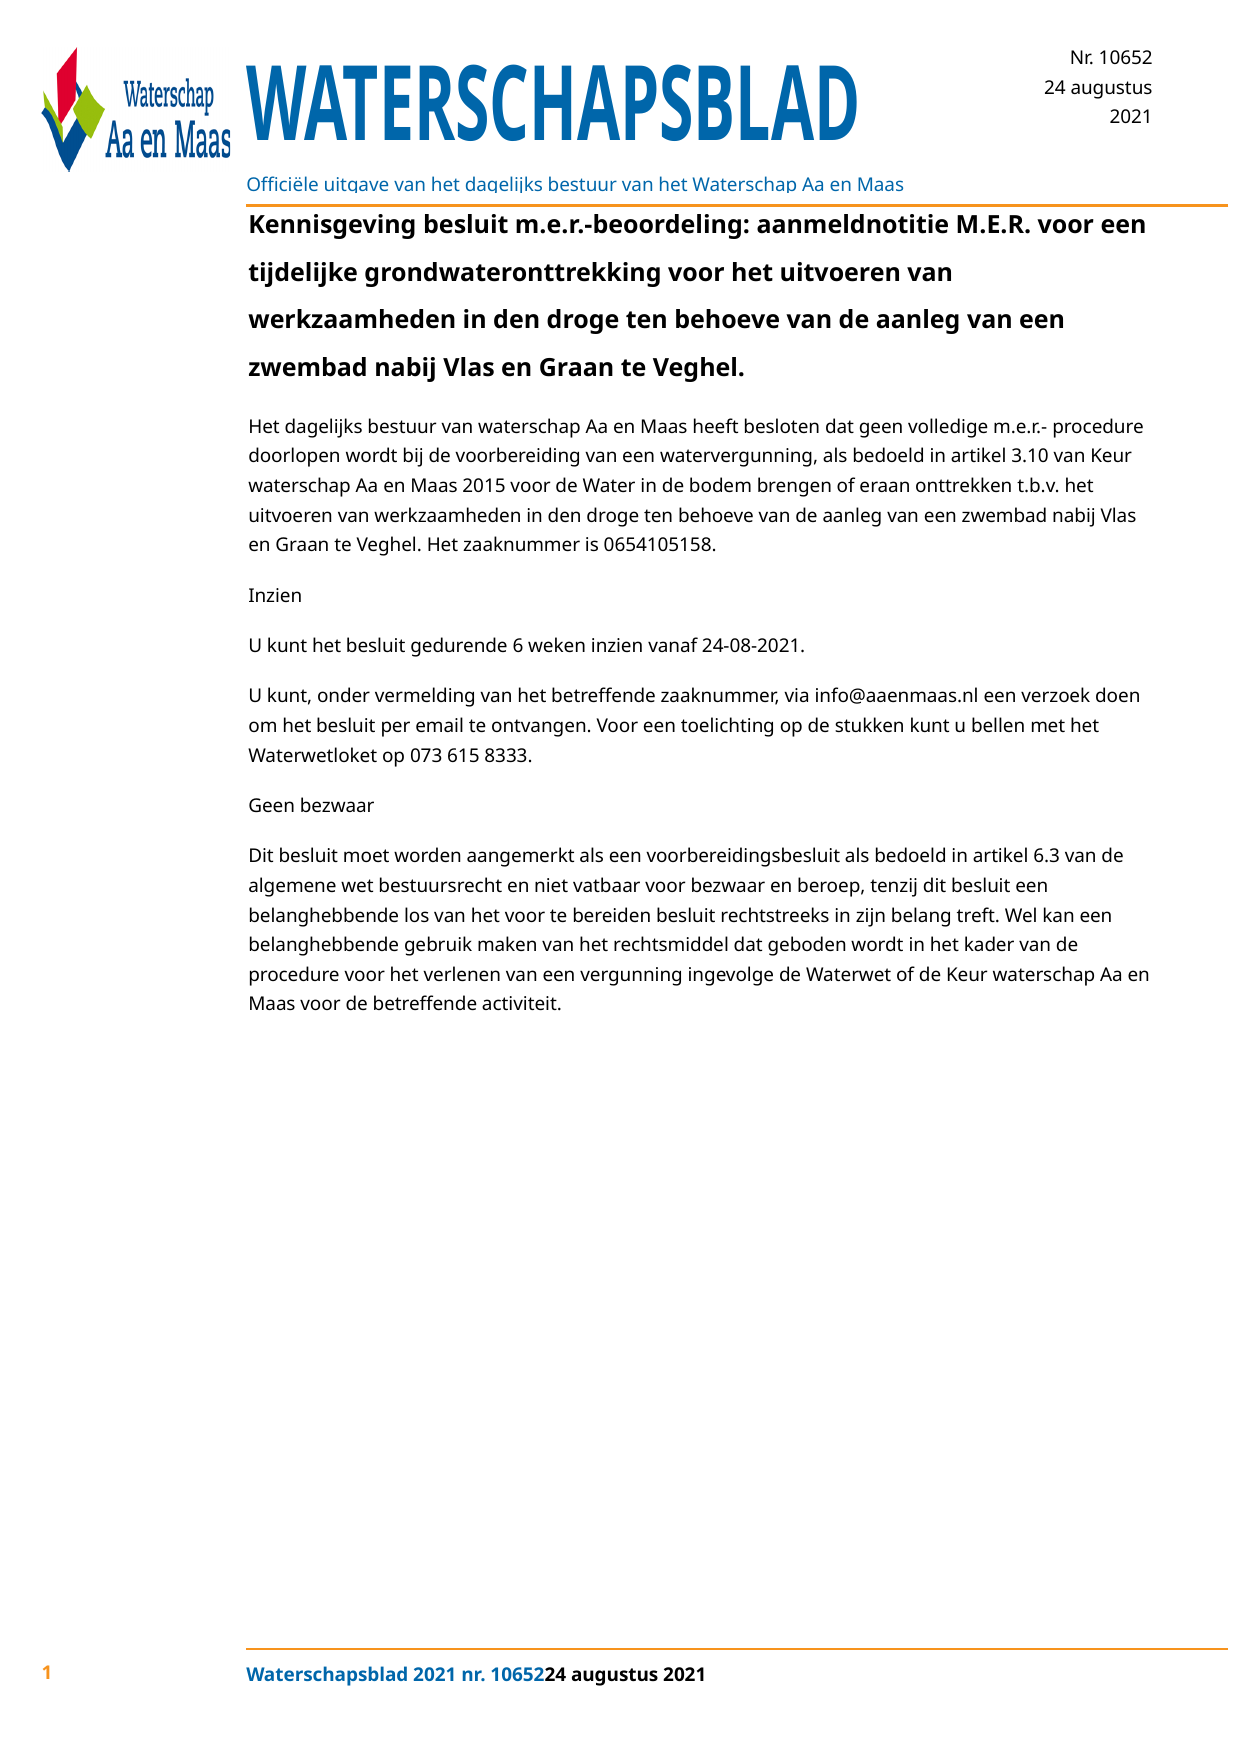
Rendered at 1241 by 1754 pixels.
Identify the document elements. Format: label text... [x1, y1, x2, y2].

text U kunt, onder vermelding van het betreffende zaaknummer, via info@aaenmaas.nl een verzoek doen om het besluit per email te ontvangen. Voor een toelichting op de stukken kunt u bellen met het Waterwetloket op 073 615 8333. [248, 683, 1152, 768]
text Dit besluit moet worden aangemerkt als een voorbereidingsbesluit als bedoeld in artikel 6.3 van de algemene wet bestuursrecht en niet vatbaar voor bezwaar en beroep, tenzij dit besluit een belanghebbende los van het voor te bereiden besluit rechtstreeks in zijn belang treft. Wel kan een belanghebbende gebruik maken van het rechtsmiddel dat geboden wordt in het kader van de procedure voor het verlenen van een vergunning ingevolge de Waterwet of de Keur waterschap Aa en Maas voor de betreffende activiteit. [248, 843, 1152, 1016]
text Inzien [248, 582, 1152, 608]
text Geen bezwaar [248, 792, 1152, 818]
text Kennisgeving besluit m.e.r.-beoordeling: aanmeldnotitie M.E.R. voor een tijdelijke grondwateronttrekking voor het uitvoeren van werkzaamheden in den droge ten behoeve van de aanleg van een zwembad nabij Vlas en Graan te Veghel. [248, 207, 1152, 384]
text U kunt het besluit gedurende 6 weken inzien vanaf 24-08-2021. [248, 632, 1152, 658]
text Het dagelijks bestuur van waterschap Aa en Maas heeft besloten dat geen volledige m.e.r.- procedure doorlopen wordt bij de voorbereiding van een watervergunning, als bedoeld in artikel 3.10 van Keur waterschap Aa en Maas 2015 voor de Water in de bodem brengen of eraan onttrekken t.b.v. het uitvoeren van werkzaamheden in den droge ten behoeve van de aanleg van een zwembad nabij Vlas en Graan te Veghel. Het zaaknummer is 0654105158. [248, 413, 1152, 557]
picture [41, 47, 231, 172]
